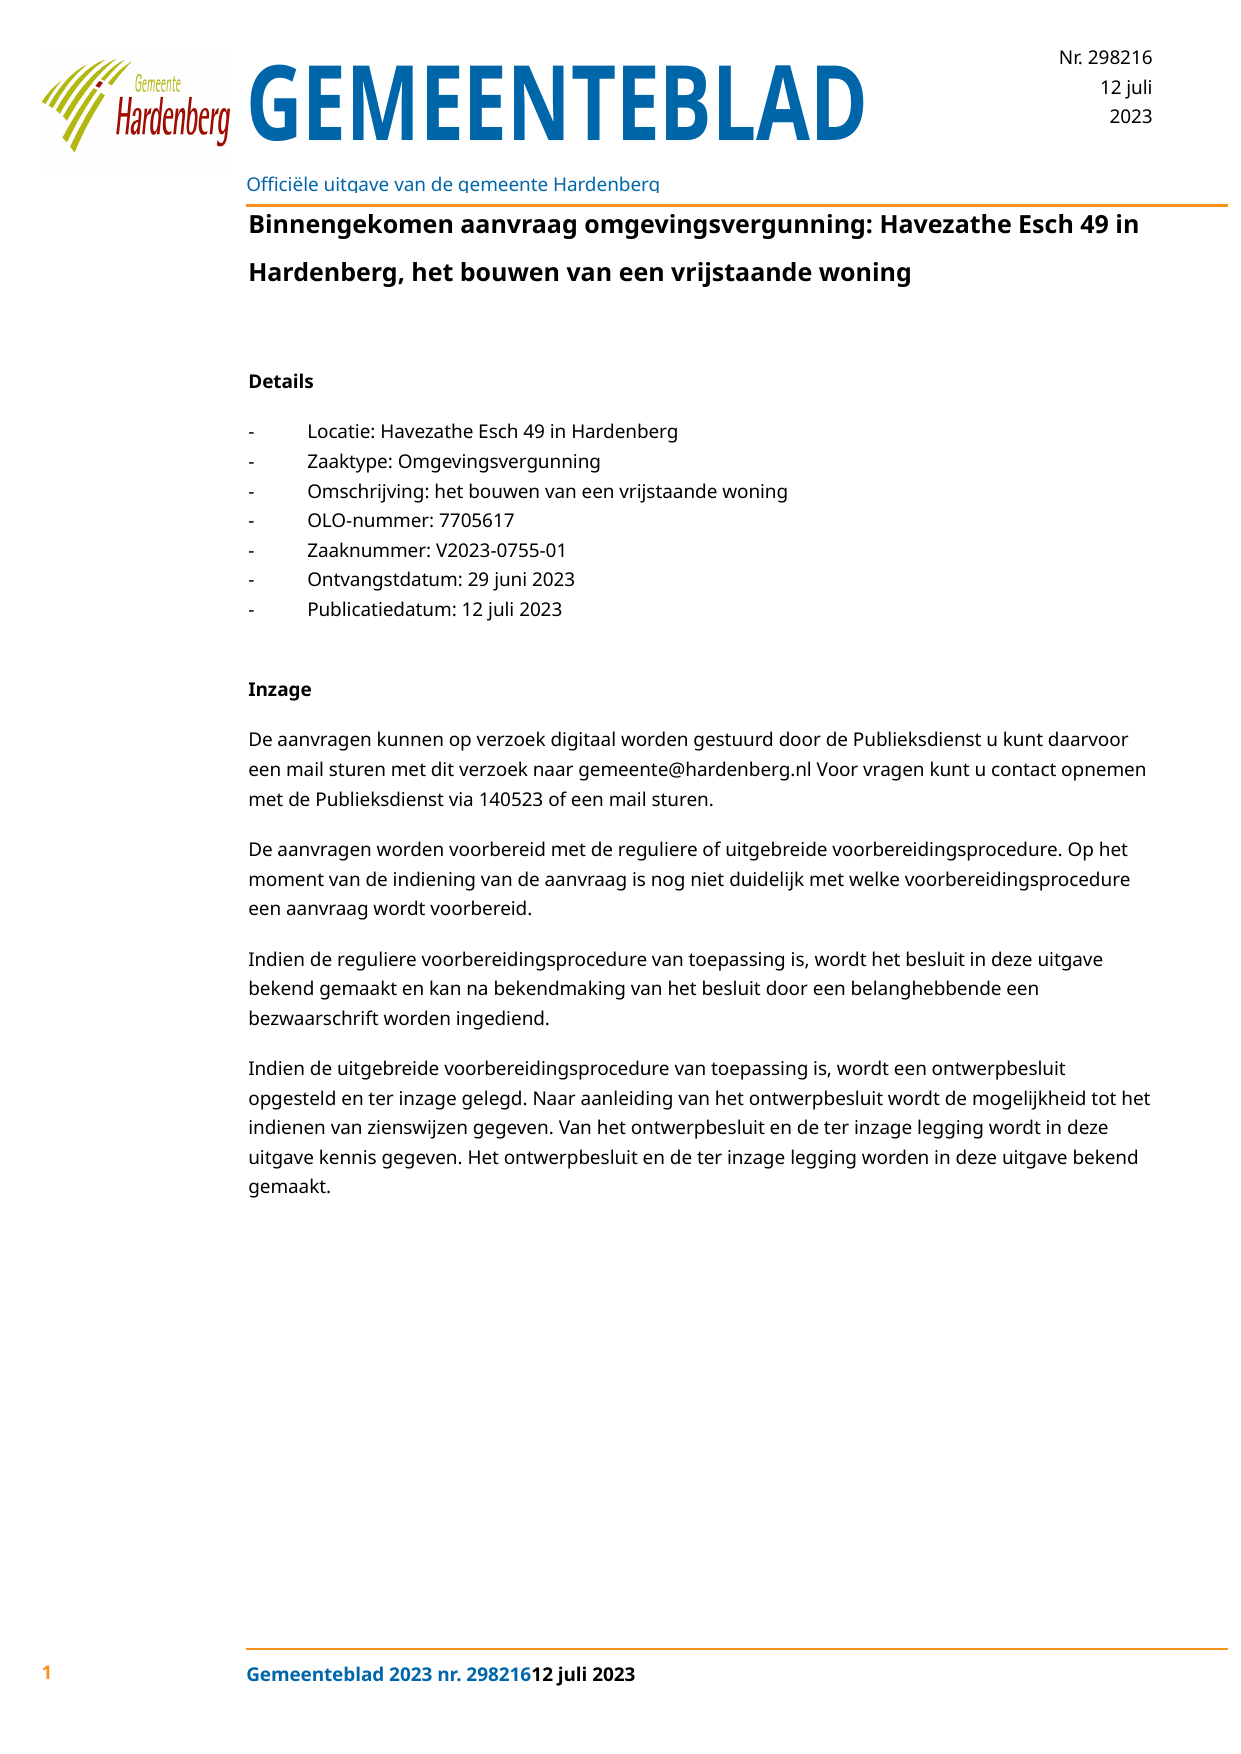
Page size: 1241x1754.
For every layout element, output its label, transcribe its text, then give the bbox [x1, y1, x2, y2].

text Binnengekomen aanvraag omgevingsvergunning: Havezathe Esch 49 in Hardenberg, het bouwen van een vrijstaande woning [248, 207, 1152, 288]
list Omschrijving: het bouwen van een vrijstaande woning [248, 478, 1152, 504]
list Publicatiedatum: 12 juli 2023 [248, 596, 1152, 622]
text Indien de reguliere voorbereidingsprocedure van toepassing is, wordt het besluit in deze uitgave bekend gemaakt en kan na bekendmaking van het besluit door een belanghebbende een bezwaarschrift worden ingediend. [248, 946, 1152, 1031]
list Zaaknummer: V2023-0755-01 [248, 537, 1152, 563]
list OLO-nummer: 7705617 [248, 507, 1152, 533]
text De aanvragen kunnen op verzoek digitaal worden gestuurd door de Publieksdienst u kunt daarvoor een mail sturen met dit verzoek naar gemeente@hardenberg.nl Voor vragen kunt u contact opnemen met de Publieksdienst via 140523 of een mail sturen. [248, 727, 1152, 812]
text De aanvragen worden voorbereid met de reguliere of uitgebreide voorbereidingsprocedure. Op het moment van de indiening van de aanvraag is nog niet duidelijk met welke voorbereidingsprocedure een aanvraag wordt voorbereid. [248, 836, 1152, 921]
text Details [248, 368, 1152, 394]
picture [41, 47, 231, 172]
text Inzage [248, 676, 1152, 702]
list Zaaktype: Omgevingsvergunning [248, 448, 1152, 474]
text Indien de uitgebreide voorbereidingsprocedure van toepassing is, wordt een ontwerpbesluit opgesteld en ter inzage gelegd. Naar aanleiding van het ontwerpbesluit wordt de mogelijkheid tot het indienen van zienswijzen gegeven. Van het ontwerpbesluit en de ter inzage legging wordt in deze uitgave kennis gegeven. Het ontwerpbesluit en de ter inzage legging worden in deze uitgave bekend gemaakt. [248, 1055, 1152, 1199]
list Locatie: Havezathe Esch 49 in Hardenberg [248, 419, 1152, 444]
list Ontvangstdatum: 29 juni 2023 [248, 567, 1152, 592]
